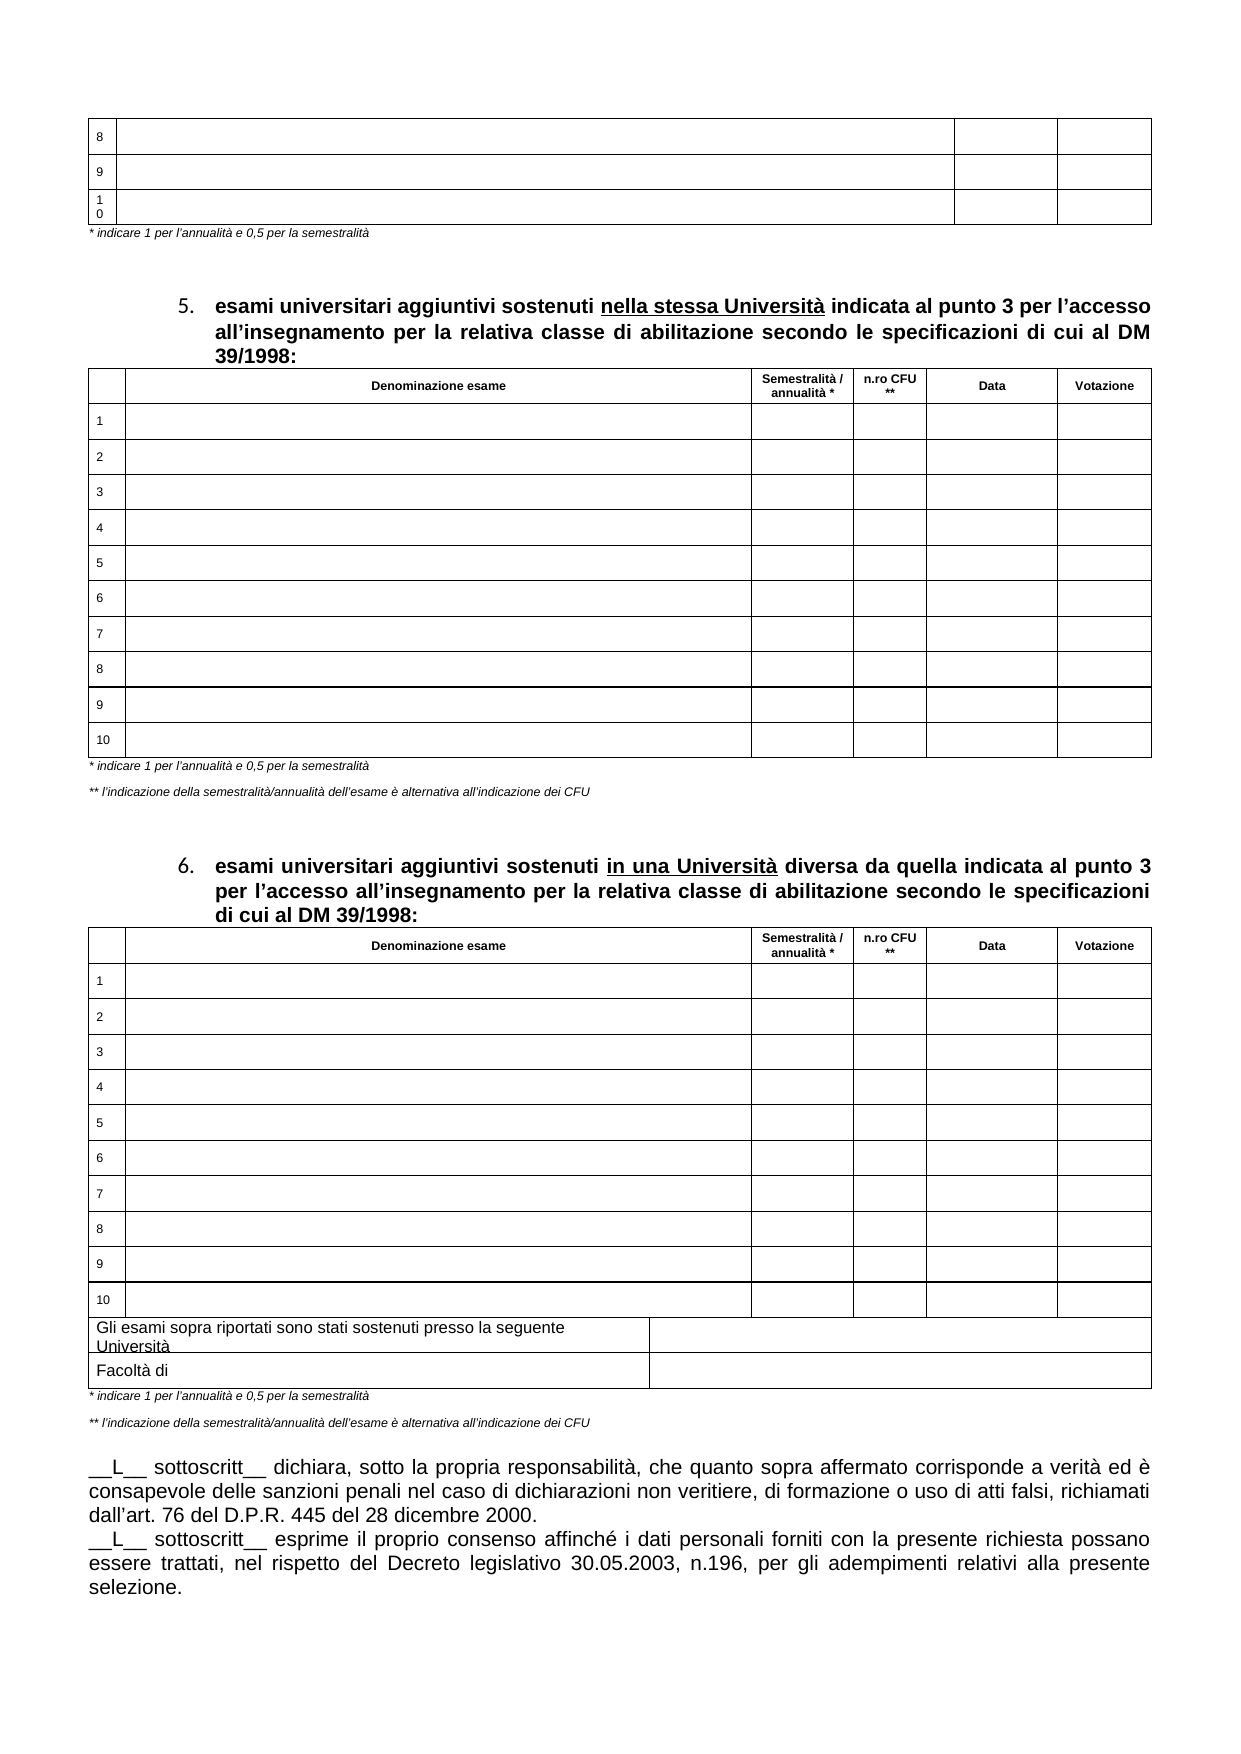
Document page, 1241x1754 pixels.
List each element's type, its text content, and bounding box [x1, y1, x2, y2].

table_cell [854, 404, 926, 438]
table_cell [927, 1247, 1057, 1281]
table_cell [126, 581, 751, 616]
table_cell [650, 1353, 1151, 1388]
table_header Denominazione esame [126, 369, 751, 403]
table_cell 6 [89, 581, 125, 616]
table_cell [126, 1105, 751, 1140]
table_cell [126, 1176, 751, 1211]
table_cell [854, 964, 926, 998]
table_cell 4 [89, 510, 125, 545]
table_cell 5 [89, 546, 125, 580]
table_cell [927, 1105, 1057, 1140]
table_cell [126, 475, 751, 509]
table_cell [752, 510, 853, 545]
table_cell [126, 1283, 751, 1317]
table_cell 10 [89, 1283, 125, 1317]
table_cell [126, 440, 751, 474]
table_cell [955, 155, 1057, 189]
table_cell [854, 617, 926, 651]
table_cell [126, 1141, 751, 1175]
table_cell [854, 1141, 926, 1175]
table_cell [927, 1283, 1057, 1317]
table_cell [1058, 1141, 1151, 1175]
table_cell 7 [89, 1176, 125, 1211]
table_cell [752, 1070, 853, 1104]
table_cell Gli esami sopra riportati sono stati sostenuti presso la seguente Università [89, 1318, 649, 1352]
table_cell [752, 1176, 853, 1211]
table_cell 10 [89, 190, 116, 224]
table_cell [650, 1318, 1151, 1352]
table_cell [752, 1247, 853, 1281]
table_cell [752, 581, 853, 616]
table_cell [1058, 652, 1151, 686]
table_cell 2 [89, 440, 125, 474]
table_cell [927, 617, 1057, 651]
table_cell 9 [89, 155, 116, 189]
table_cell [1058, 440, 1151, 474]
table_cell [1058, 1105, 1151, 1140]
table_cell [1058, 1212, 1151, 1246]
table_cell [854, 1176, 926, 1211]
table_cell 5 [89, 1105, 125, 1140]
table_cell [854, 1247, 926, 1281]
table_cell 4 [89, 1070, 125, 1104]
table_cell 6 [89, 1141, 125, 1175]
table_cell [1058, 1176, 1151, 1211]
table_cell [927, 1035, 1057, 1069]
table_cell [854, 1070, 926, 1104]
table_cell 8 [89, 119, 116, 153]
table_cell [854, 652, 926, 686]
table_cell [1058, 546, 1151, 580]
table_cell [117, 190, 954, 224]
table_cell [927, 652, 1057, 686]
table_cell 1 [89, 964, 125, 998]
table_cell [1058, 119, 1151, 153]
table_header [89, 369, 125, 403]
table_cell [1058, 723, 1151, 757]
table_cell [854, 1105, 926, 1140]
table_header Semestralità / annualità * [752, 928, 853, 963]
table_cell [1058, 475, 1151, 509]
table_cell [752, 688, 853, 722]
table_cell [126, 652, 751, 686]
table_cell [752, 999, 853, 1033]
table_cell [126, 617, 751, 651]
table_cell [1058, 1247, 1151, 1281]
text * indicare 1 per l’annualità e 0,5 per la semestralità [89, 1389, 1152, 1403]
table_cell [927, 581, 1057, 616]
text * indicare 1 per l’annualità e 0,5 per la semestralità [89, 758, 1152, 773]
text __L__ sottoscritt__ dichiara, sotto la propria responsabilità, che quanto sopra affermato corrisponde a verità ed è consapevole delle sanzioni penali nel caso di dichiarazioni non veritiere, di formazione o uso di atti falsi, richiamati dall’art. 76 del D.P.R. 445 del 28 dicembre 2000. [89, 1455, 1152, 1527]
table_cell [854, 1283, 926, 1317]
table_cell [927, 1212, 1057, 1246]
table_cell [126, 999, 751, 1033]
table_cell [927, 404, 1057, 438]
text ** l’indicazione della semestralità/annualità dell’esame è alternativa all’indicazione dei CFU [89, 785, 1152, 799]
table_cell [126, 546, 751, 580]
table_cell [854, 723, 926, 757]
text __L__ sottoscritt__ esprime il proprio consenso affinché i dati personali forniti con la presente richiesta possano essere trattati, nel rispetto del Decreto legislativo 30.05.2003, n.196, per gli adempimenti relativi alla presente selezione. [89, 1527, 1152, 1599]
table_cell [1058, 1283, 1151, 1317]
table_cell [927, 999, 1057, 1033]
table_cell [927, 440, 1057, 474]
table_header [89, 928, 125, 963]
table_cell [1058, 964, 1151, 998]
table_cell [752, 404, 853, 438]
table_cell [1058, 617, 1151, 651]
table_cell 9 [89, 1247, 125, 1281]
text * indicare 1 per l’annualità e 0,5 per la semestralità [89, 225, 1152, 240]
table_cell [126, 1070, 751, 1104]
list esami universitari aggiuntivi sostenuti in una Università diversa da quella indicata al punto 3 per l’accesso all’insegnamento per la relativa classe di abilitazione secondo le specificazioni di cui al DM 39/1998: [177, 851, 1152, 927]
table_cell [752, 723, 853, 757]
table_cell [927, 964, 1057, 998]
table_cell [1058, 155, 1151, 189]
table_cell [126, 688, 751, 722]
table_header Data [927, 928, 1057, 963]
table_cell [126, 510, 751, 545]
table_cell Facoltà di [89, 1353, 649, 1388]
table_cell [752, 1105, 853, 1140]
table_header n.ro CFU ** [854, 369, 926, 403]
table_cell [1058, 581, 1151, 616]
table_cell 3 [89, 475, 125, 509]
table_cell [1058, 999, 1151, 1033]
table_cell [854, 1035, 926, 1069]
table_cell [854, 440, 926, 474]
table_cell [927, 688, 1057, 722]
table_cell 7 [89, 617, 125, 651]
table_cell [854, 999, 926, 1033]
table_cell [1058, 1035, 1151, 1069]
table_header Data [927, 369, 1057, 403]
table_cell [927, 475, 1057, 509]
table_cell [854, 546, 926, 580]
table_cell [955, 190, 1057, 224]
table_cell [752, 964, 853, 998]
table_header Semestralità / annualità * [752, 369, 853, 403]
table_cell [752, 475, 853, 509]
table_header n.ro CFU ** [854, 928, 926, 963]
table_cell [752, 617, 853, 651]
table_cell [854, 688, 926, 722]
table_cell [752, 546, 853, 580]
table_cell 10 [89, 723, 125, 757]
table_cell 2 [89, 999, 125, 1033]
table_cell [752, 1141, 853, 1175]
table_cell 8 [89, 1212, 125, 1246]
table_cell [927, 723, 1057, 757]
table_cell [854, 510, 926, 545]
table_cell [1058, 510, 1151, 545]
table_cell [117, 155, 954, 189]
text ** l’indicazione della semestralità/annualità dell’esame è alternativa all’indicazione dei CFU [89, 1416, 1152, 1430]
table_cell [1058, 1070, 1151, 1104]
table_cell [927, 1070, 1057, 1104]
table_cell [955, 119, 1057, 153]
table_cell 9 [89, 688, 125, 722]
table_cell [1058, 404, 1151, 438]
table_cell [117, 119, 954, 153]
table_cell [126, 1247, 751, 1281]
table_cell [752, 440, 853, 474]
table_cell [927, 510, 1057, 545]
table_cell [752, 1035, 853, 1069]
table_cell [1058, 190, 1151, 224]
table_cell [126, 404, 751, 438]
table_cell [854, 475, 926, 509]
table_cell 1 [89, 404, 125, 438]
table_cell [752, 1283, 853, 1317]
table_cell [752, 652, 853, 686]
table_cell [752, 1212, 853, 1246]
table_cell [927, 1141, 1057, 1175]
table_cell [126, 723, 751, 757]
table_cell [1058, 688, 1151, 722]
table_cell [126, 1212, 751, 1246]
table_cell [854, 1212, 926, 1246]
table_cell 3 [89, 1035, 125, 1069]
table_header Denominazione esame [126, 928, 751, 963]
list esami universitari aggiuntivi sostenuti nella stessa Università indicata al punto 3 per l’accesso all’insegnamento per la relativa classe di abilitazione secondo le specificazioni di cui al DM 39/1998: [177, 292, 1152, 368]
table_cell [927, 546, 1057, 580]
table_cell 8 [89, 652, 125, 686]
table_cell [126, 964, 751, 998]
table_header Votazione [1058, 928, 1151, 963]
table_header Votazione [1058, 369, 1151, 403]
table_cell [126, 1035, 751, 1069]
table_cell [854, 581, 926, 616]
table_cell [927, 1176, 1057, 1211]
